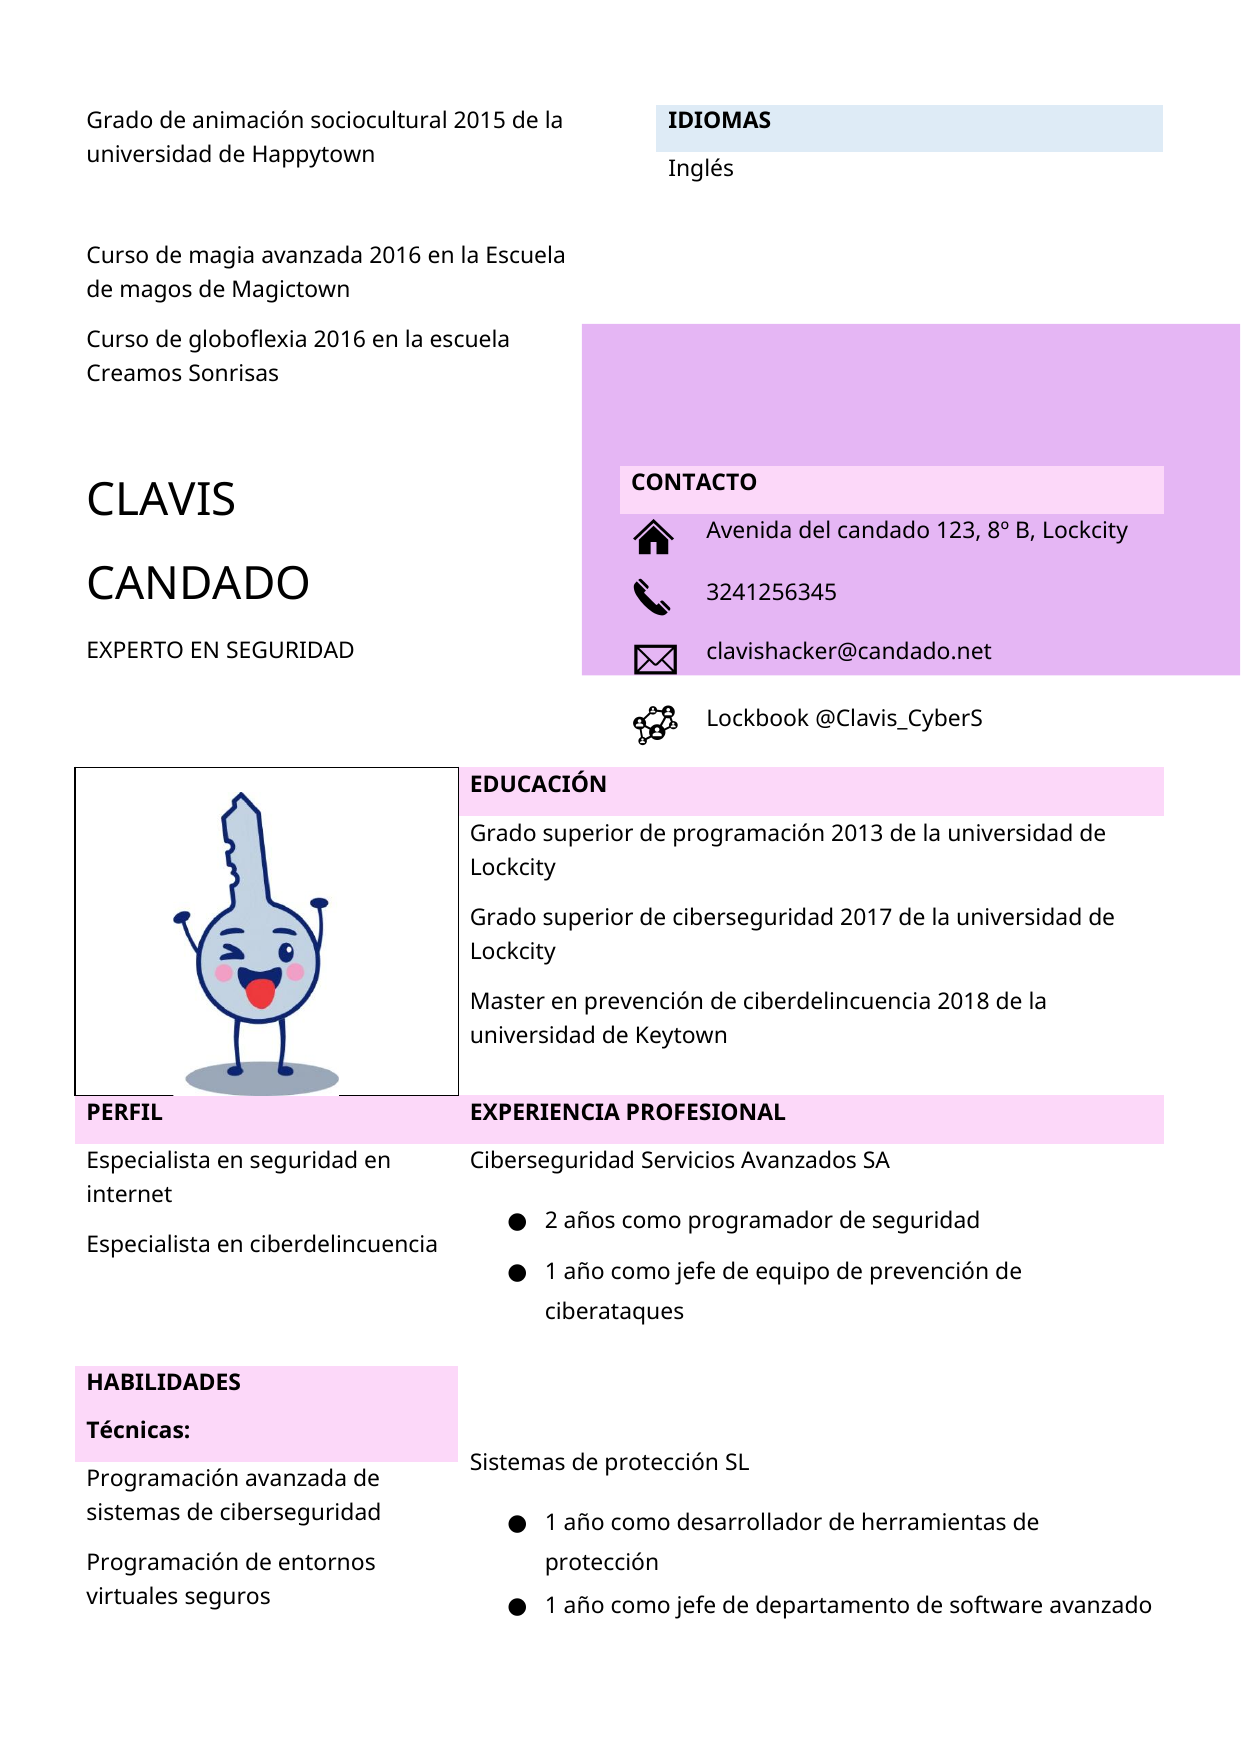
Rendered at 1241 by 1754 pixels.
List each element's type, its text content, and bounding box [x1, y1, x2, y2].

table_cell [620, 514, 695, 576]
table_cell Ciberseguridad Servicios Avanzados SA 2 años como programador de seguridad 1 año como jefe de equipo de prevención de ciberataques Sistemas de protección SL 1 año como desarrollador de herramientas de protección 1 año como jefe de departamento de software avanzado [458, 1144, 1164, 1628]
table_cell [76, 768, 458, 1095]
table_cell [620, 702, 695, 767]
table_cell Inglés [656, 153, 1163, 348]
table_cell Especialista en seguridad en internet Especialista en ciberdelincuencia [75, 1144, 458, 1366]
picture [173, 792, 339, 1096]
table_cell 3241256345 [695, 576, 1164, 635]
table_cell HABILIDADES [75, 1366, 458, 1414]
table_cell [620, 576, 695, 635]
table_cell Técnicas: [75, 1414, 458, 1462]
table_cell Grado de animación sociocultural 2015 de la universidad de Happytown Curso de magia avanzada 2016 en la Escuela de magos de Magictown Curso de globoflexia 2016 en la escuela Creamos Sonrisas [75, 105, 582, 405]
table_cell [620, 635, 695, 702]
table_cell IDIOMAS [656, 105, 1163, 152]
table_cell Avenida del candado 123, 8º B, Lockcity [695, 514, 1164, 576]
picture [630, 514, 677, 560]
table_header CLAVIS CANDADO EXPERTO EN SEGURIDAD [75, 466, 619, 767]
picture [630, 635, 681, 685]
table_cell clavishacker@candado.net [695, 635, 1164, 702]
table_cell PERFIL [75, 1096, 458, 1144]
picture [630, 576, 673, 619]
table_header CONTACTO [620, 466, 1164, 514]
table_cell EDUCACIÓN [459, 767, 1164, 816]
picture [630, 701, 680, 750]
table_cell Programación avanzada de sistemas de ciberseguridad Programación de entornos virtuales seguros [75, 1462, 458, 1628]
table_cell Lockbook @Clavis_CyberS [695, 702, 1164, 767]
table_cell EXPERIENCIA PROFESIONAL [458, 1095, 1164, 1144]
table_cell Grado superior de programación 2013 de la universidad de Lockcity Grado superior de ciberseguridad 2017 de la universidad de Lockcity Master en prevención de ciberdelincuencia 2018 de la universidad de Keytown [459, 816, 1164, 1095]
